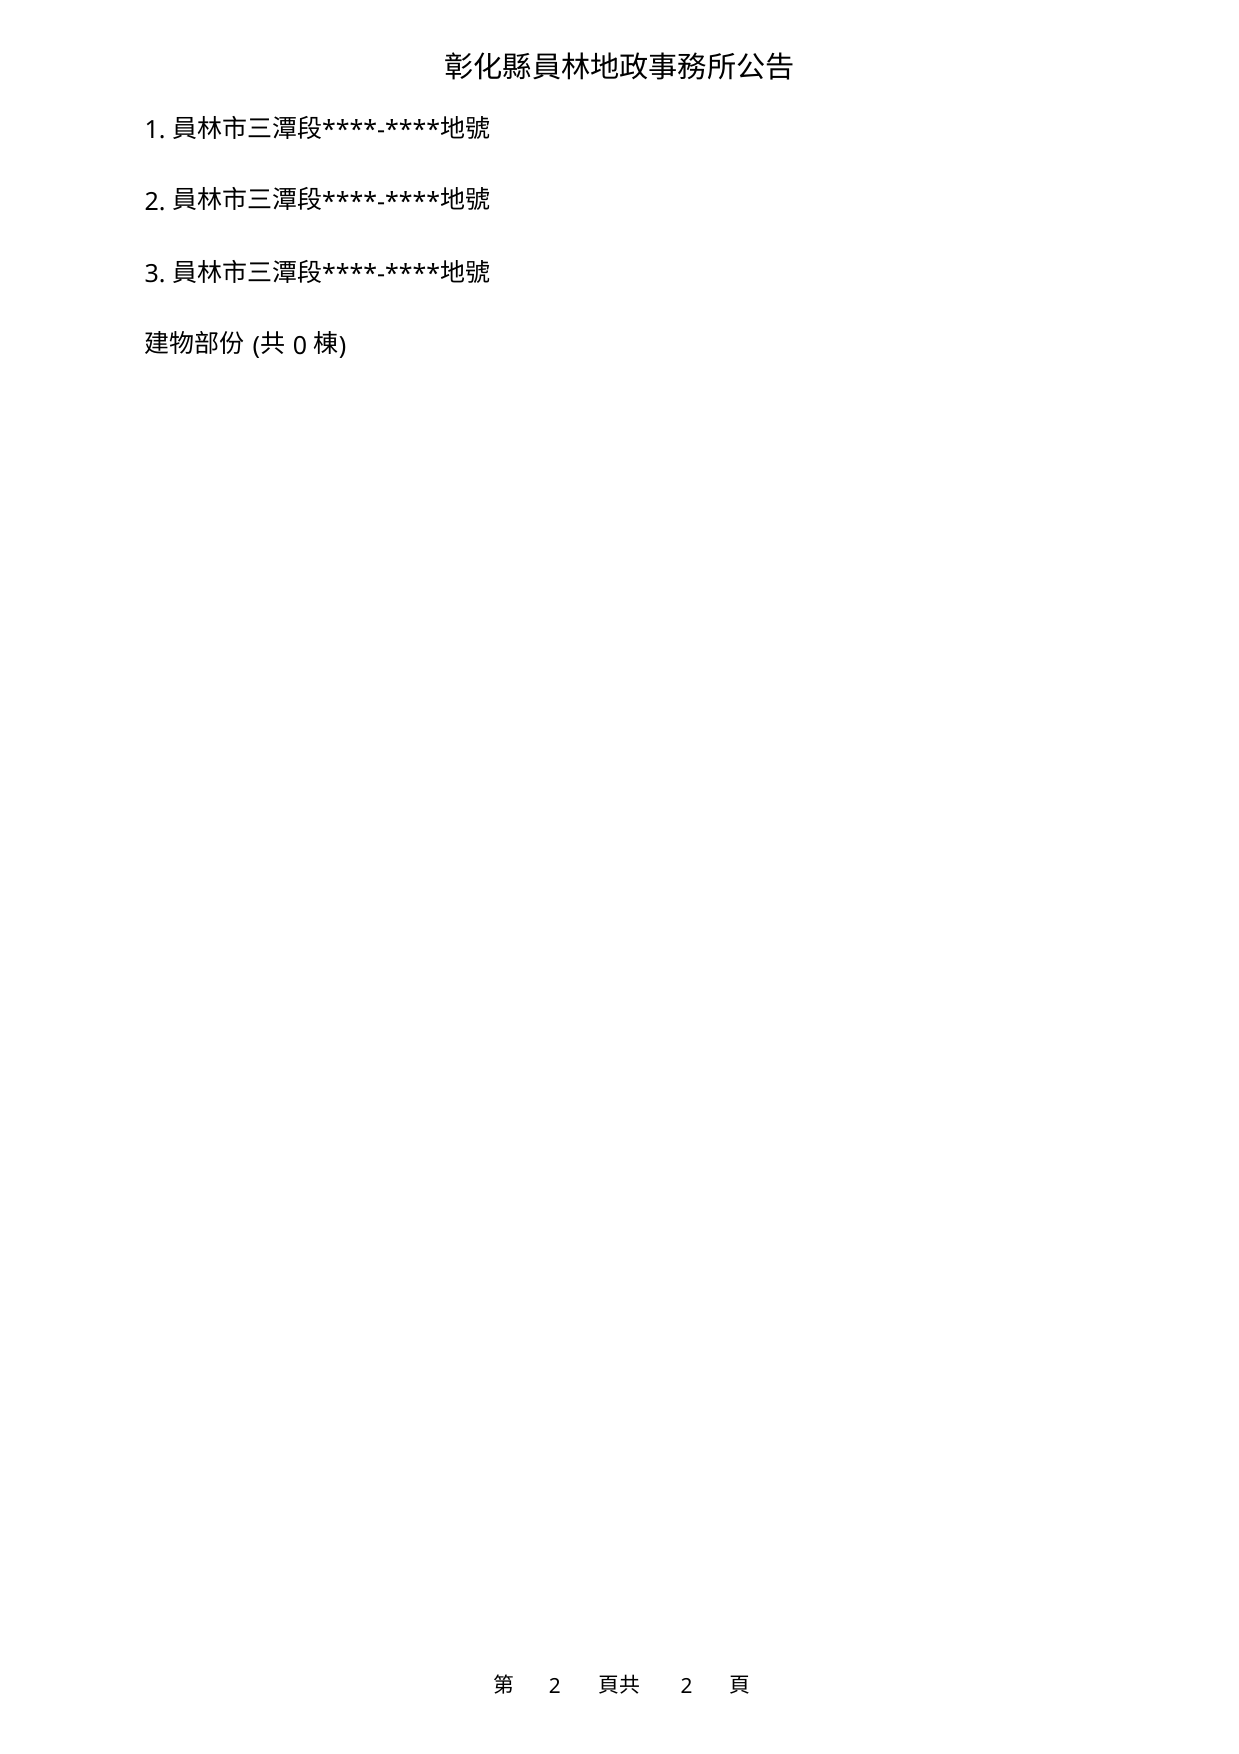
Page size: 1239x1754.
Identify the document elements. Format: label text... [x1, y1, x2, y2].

table_header [720, 0, 760, 41]
table_cell 1. 員林市三潭段****-****地號 [62, 95, 1177, 166]
table_cell [1177, 95, 1239, 166]
table_cell [0, 1665, 62, 1705]
table_cell 2 [653, 1665, 719, 1705]
table_cell [62, 383, 483, 1665]
table_cell [0, 310, 62, 382]
table_cell 彰化縣員林地政事務所公告 [62, 41, 1177, 94]
table_cell [0, 95, 62, 166]
table_cell [1177, 310, 1239, 382]
table_cell [1177, 383, 1239, 1665]
table_cell [653, 383, 719, 1665]
table_header [653, 0, 719, 41]
table_header [483, 0, 523, 41]
table_cell [585, 383, 653, 1665]
table_cell [0, 383, 62, 1665]
table_cell [1177, 1665, 1239, 1705]
table_cell [1177, 41, 1239, 94]
table_cell [62, 1665, 483, 1705]
table_cell 第 [483, 1665, 523, 1705]
table_cell 頁 [720, 1665, 760, 1705]
table_cell 2 [524, 1665, 585, 1705]
table_cell 2. 員林市三潭段****-****地號 [62, 166, 1177, 238]
table_cell [1177, 166, 1239, 238]
table_cell [0, 166, 62, 238]
table_cell 3. 員林市三潭段****-****地號 [62, 239, 1177, 310]
table_header [585, 0, 653, 41]
table_header [1177, 0, 1239, 41]
table_cell [524, 383, 585, 1665]
table_cell [720, 383, 760, 1665]
table_cell 頁共 [585, 1665, 653, 1705]
table_cell [0, 239, 62, 310]
table_cell [483, 383, 523, 1665]
table_cell [1177, 239, 1239, 310]
table_cell 建物部份 (共 0 棟) [62, 310, 1177, 382]
table_cell [760, 383, 1177, 1665]
table_cell [760, 1665, 1177, 1705]
table_cell [0, 41, 62, 94]
table_header [0, 0, 62, 41]
table_header [524, 0, 585, 41]
table_header [62, 0, 483, 41]
table_header [760, 0, 1177, 41]
